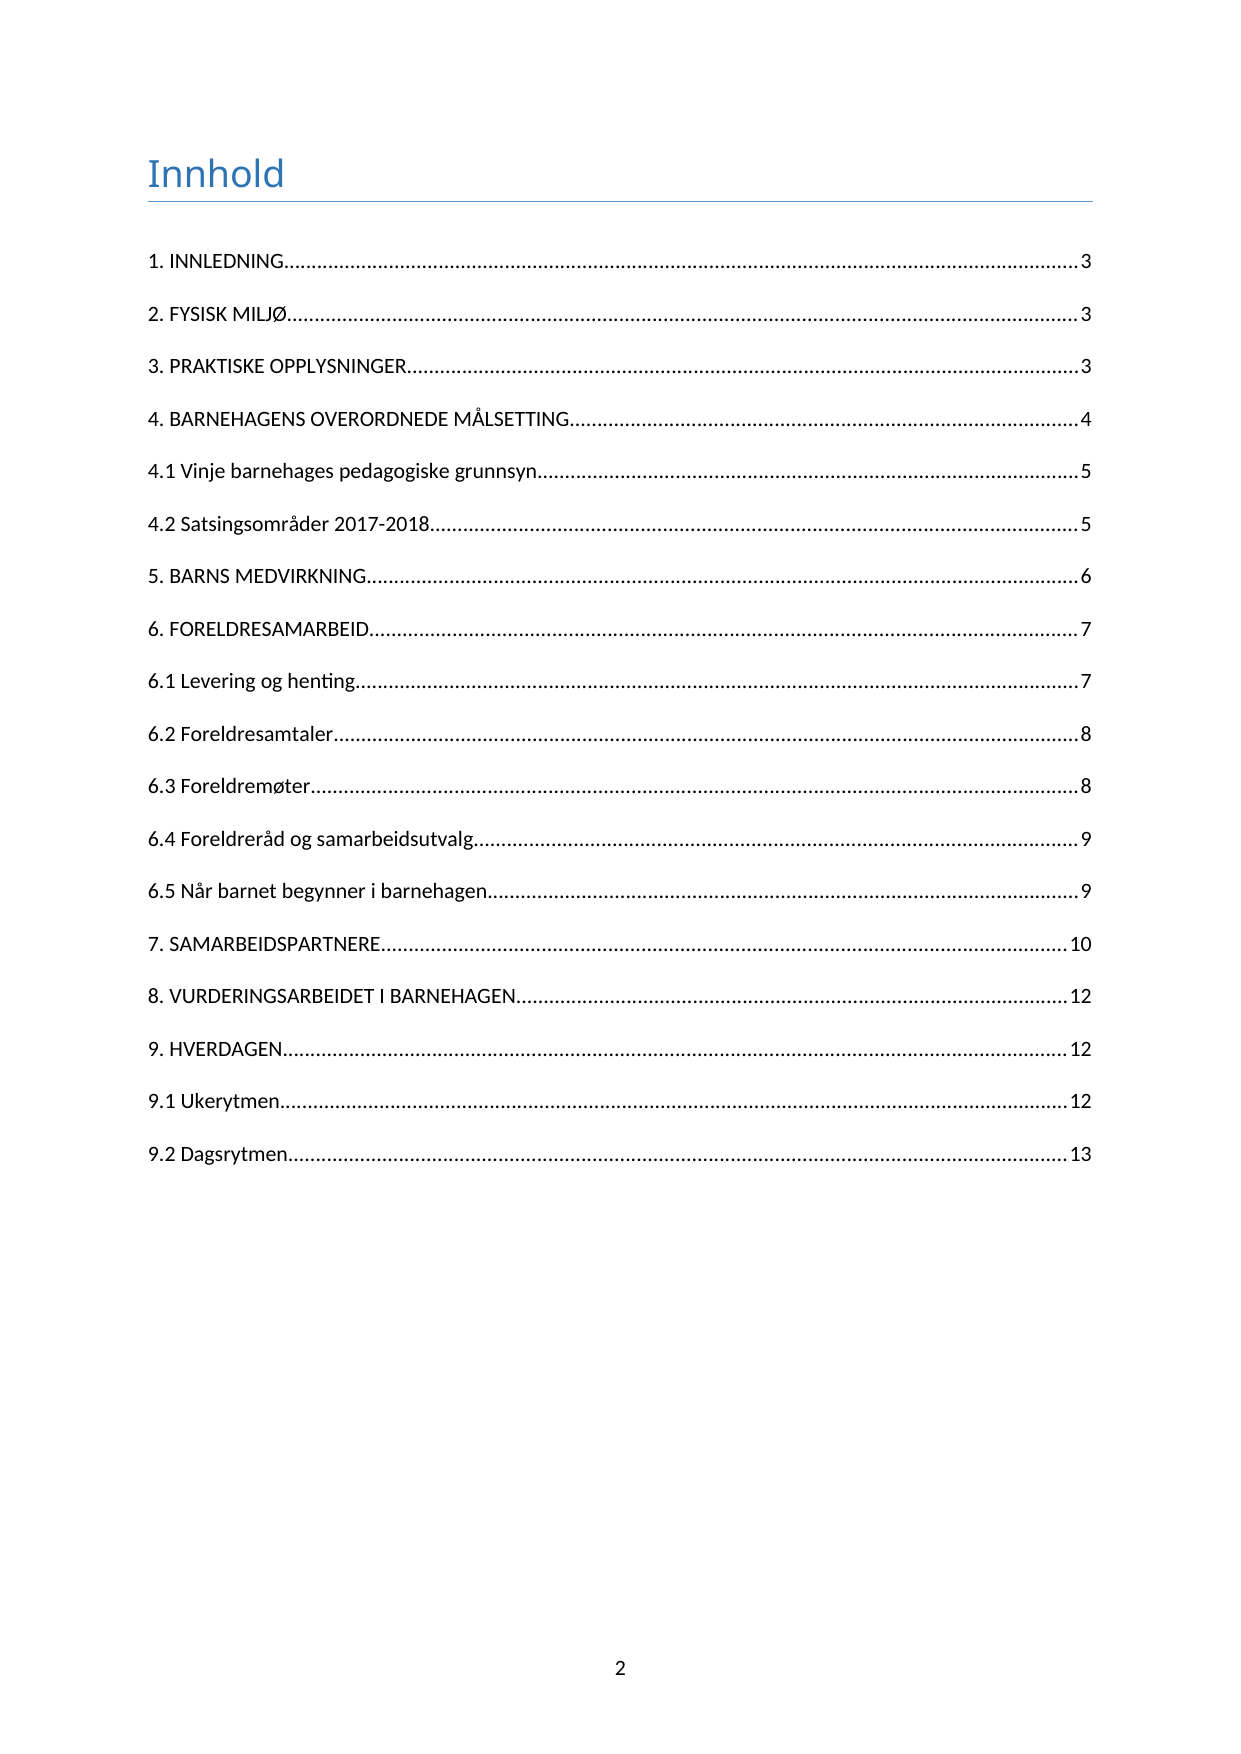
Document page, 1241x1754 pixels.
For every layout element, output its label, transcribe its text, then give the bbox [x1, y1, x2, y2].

text 4.2 Satsingsområder 2017-2018 5 [148, 510, 1093, 537]
text 6.3 Foreldremøter 8 [148, 773, 1093, 799]
text 6.2 Foreldresamtaler 8 [148, 720, 1093, 747]
text 6.4 Foreldreråd og samarbeidsutvalg 9 [148, 825, 1093, 852]
text 3. PRAKTISKE OPPLYSNINGER 3 [148, 353, 1093, 379]
text 6.1 Levering og henting 7 [148, 668, 1093, 694]
text 9. HVERDAGEN 12 [148, 1035, 1093, 1062]
text 7. SAMARBEIDSPARTNERE 10 [148, 930, 1093, 957]
text 6. FORELDRESAMARBEID 7 [148, 615, 1093, 642]
text 1. INNLEDNING 3 [148, 248, 1093, 274]
text 9.2 Dagsrytmen 13 [148, 1140, 1093, 1167]
text Innhold [148, 148, 1093, 201]
text 2. FYSISK MILJØ 3 [148, 300, 1093, 327]
text 9.1 Ukerytmen 12 [148, 1088, 1093, 1114]
text 6.5 Når barnet begynner i barnehagen 9 [148, 878, 1093, 904]
text 5. BARNS MEDVIRKNING 6 [148, 563, 1093, 589]
text 8. VURDERINGSARBEIDET I BARNEHAGEN 12 [148, 983, 1093, 1009]
text 4.1 Vinje barnehages pedagogiske grunnsyn 5 [148, 458, 1093, 484]
text 4. BARNEHAGENS OVERORDNEDE MÅLSETTING 4 [148, 405, 1093, 432]
